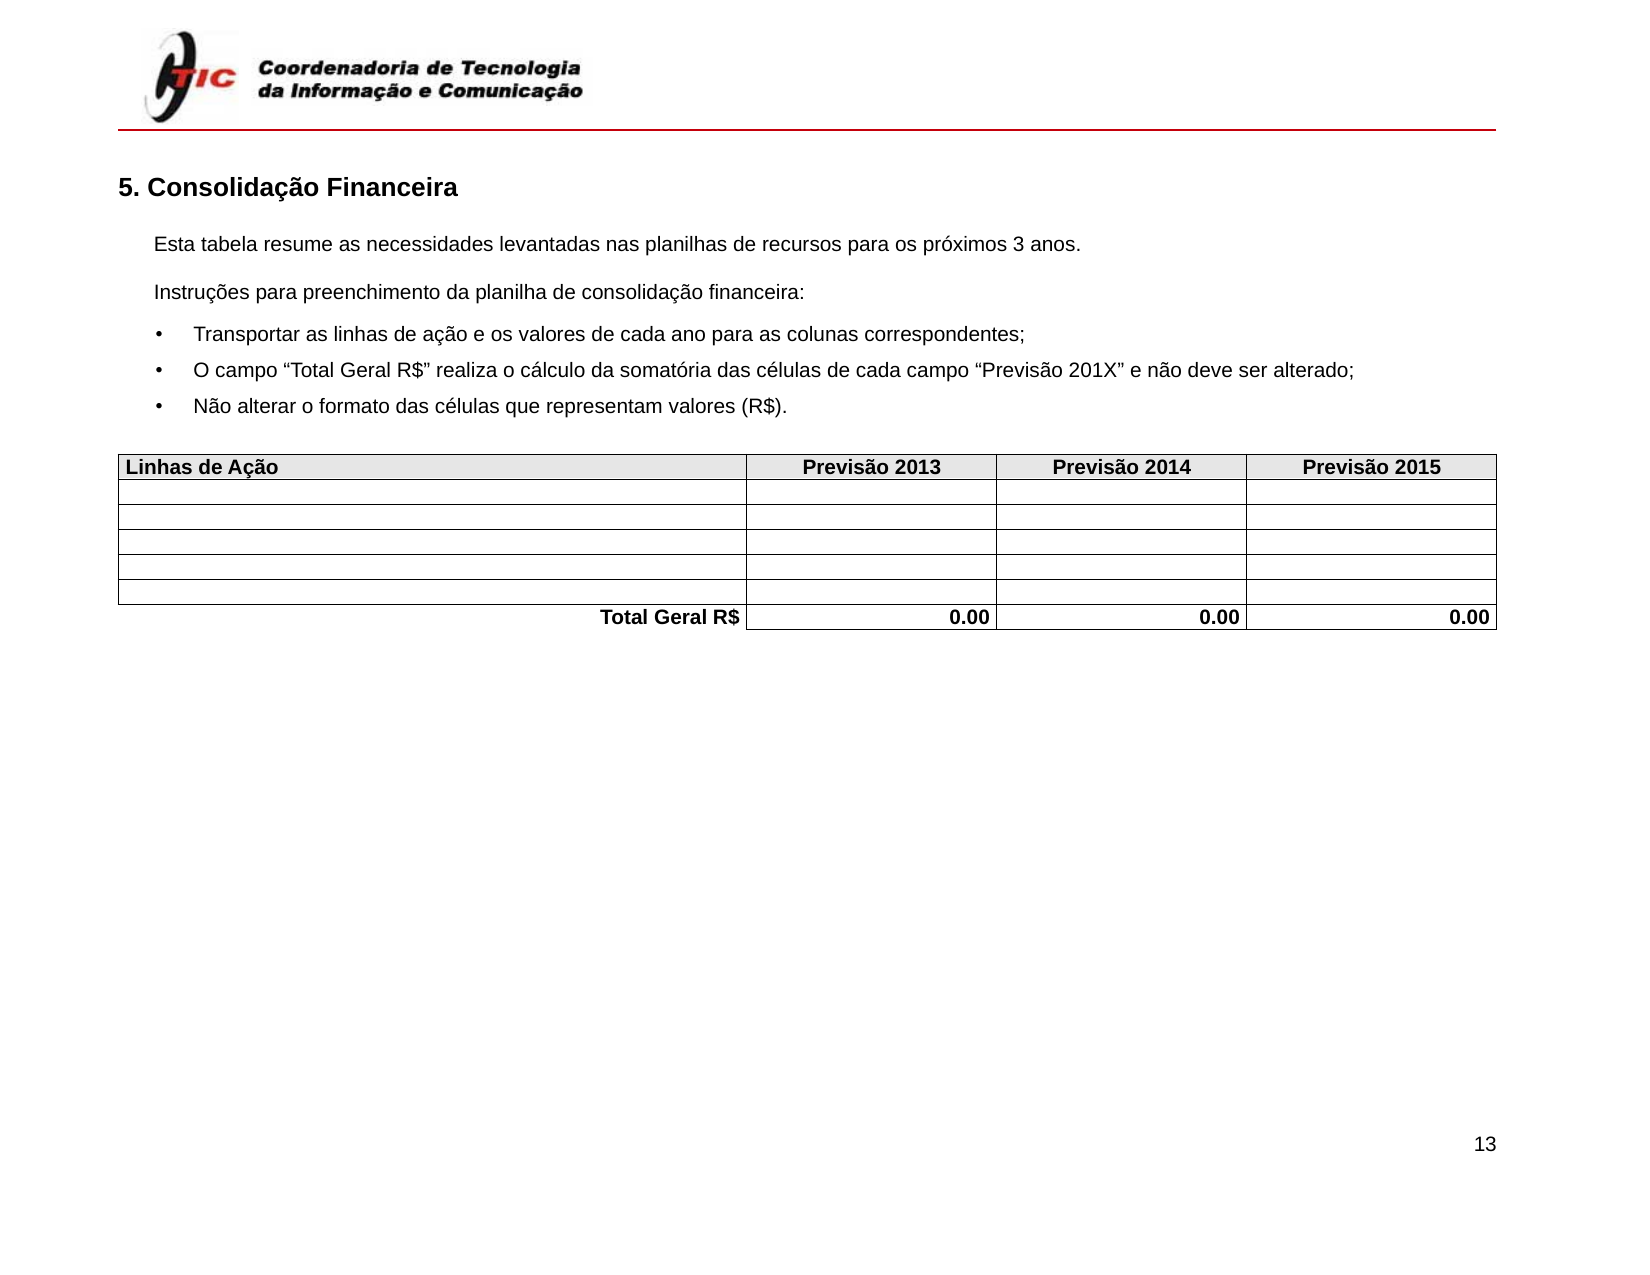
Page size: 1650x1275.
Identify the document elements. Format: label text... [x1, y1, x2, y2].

table_cell [1247, 480, 1496, 503]
table_cell [747, 480, 996, 503]
table_header Linhas de Ação [119, 455, 746, 478]
table_header Previsão 2014 [997, 455, 1246, 478]
list O campo “Total Geral R$” realiza o cálculo da somatória das células de cada campo “Previsão 201X” e não deve ser alterado; [155, 357, 1496, 382]
table_cell [1247, 505, 1496, 528]
list Transportar as linhas de ação e os valores de cada ano para as colunas correspondentes; [155, 321, 1496, 346]
subtitle 5. Consolidação Financeira [73, 172, 1532, 202]
table_cell [997, 480, 1246, 503]
picture [251, 48, 593, 106]
text Esta tabela resume as necessidades levantadas nas planilhas de recursos para os próximos 3 anos. [153, 232, 1496, 256]
table_cell [1247, 555, 1496, 578]
table_cell [997, 505, 1246, 528]
table_cell [747, 580, 996, 603]
table_cell [119, 555, 746, 578]
table_header Previsão 2013 [747, 455, 996, 478]
table_cell [119, 530, 746, 553]
table_cell [119, 580, 746, 603]
table_cell 0,00 [997, 605, 1246, 628]
text Instruções para preenchimento da planilha de consolidação financeira: [153, 279, 1496, 303]
table_cell [1247, 530, 1496, 553]
table_cell [997, 530, 1246, 553]
table_cell 0,00 [1247, 605, 1496, 628]
table_header Previsão 2015 [1247, 455, 1496, 478]
table_cell [997, 555, 1246, 578]
table_cell [747, 555, 996, 578]
table_cell [997, 580, 1246, 603]
table_cell [747, 530, 996, 553]
table_cell [119, 505, 746, 528]
table_cell [747, 505, 996, 528]
picture [141, 28, 239, 125]
table_cell Total Geral R$ [118, 605, 746, 628]
table_cell [1247, 580, 1496, 603]
table_cell [119, 480, 746, 503]
table_cell 0,00 [747, 605, 996, 628]
list Não alterar o formato das células que representam valores (R$). [155, 393, 1496, 418]
